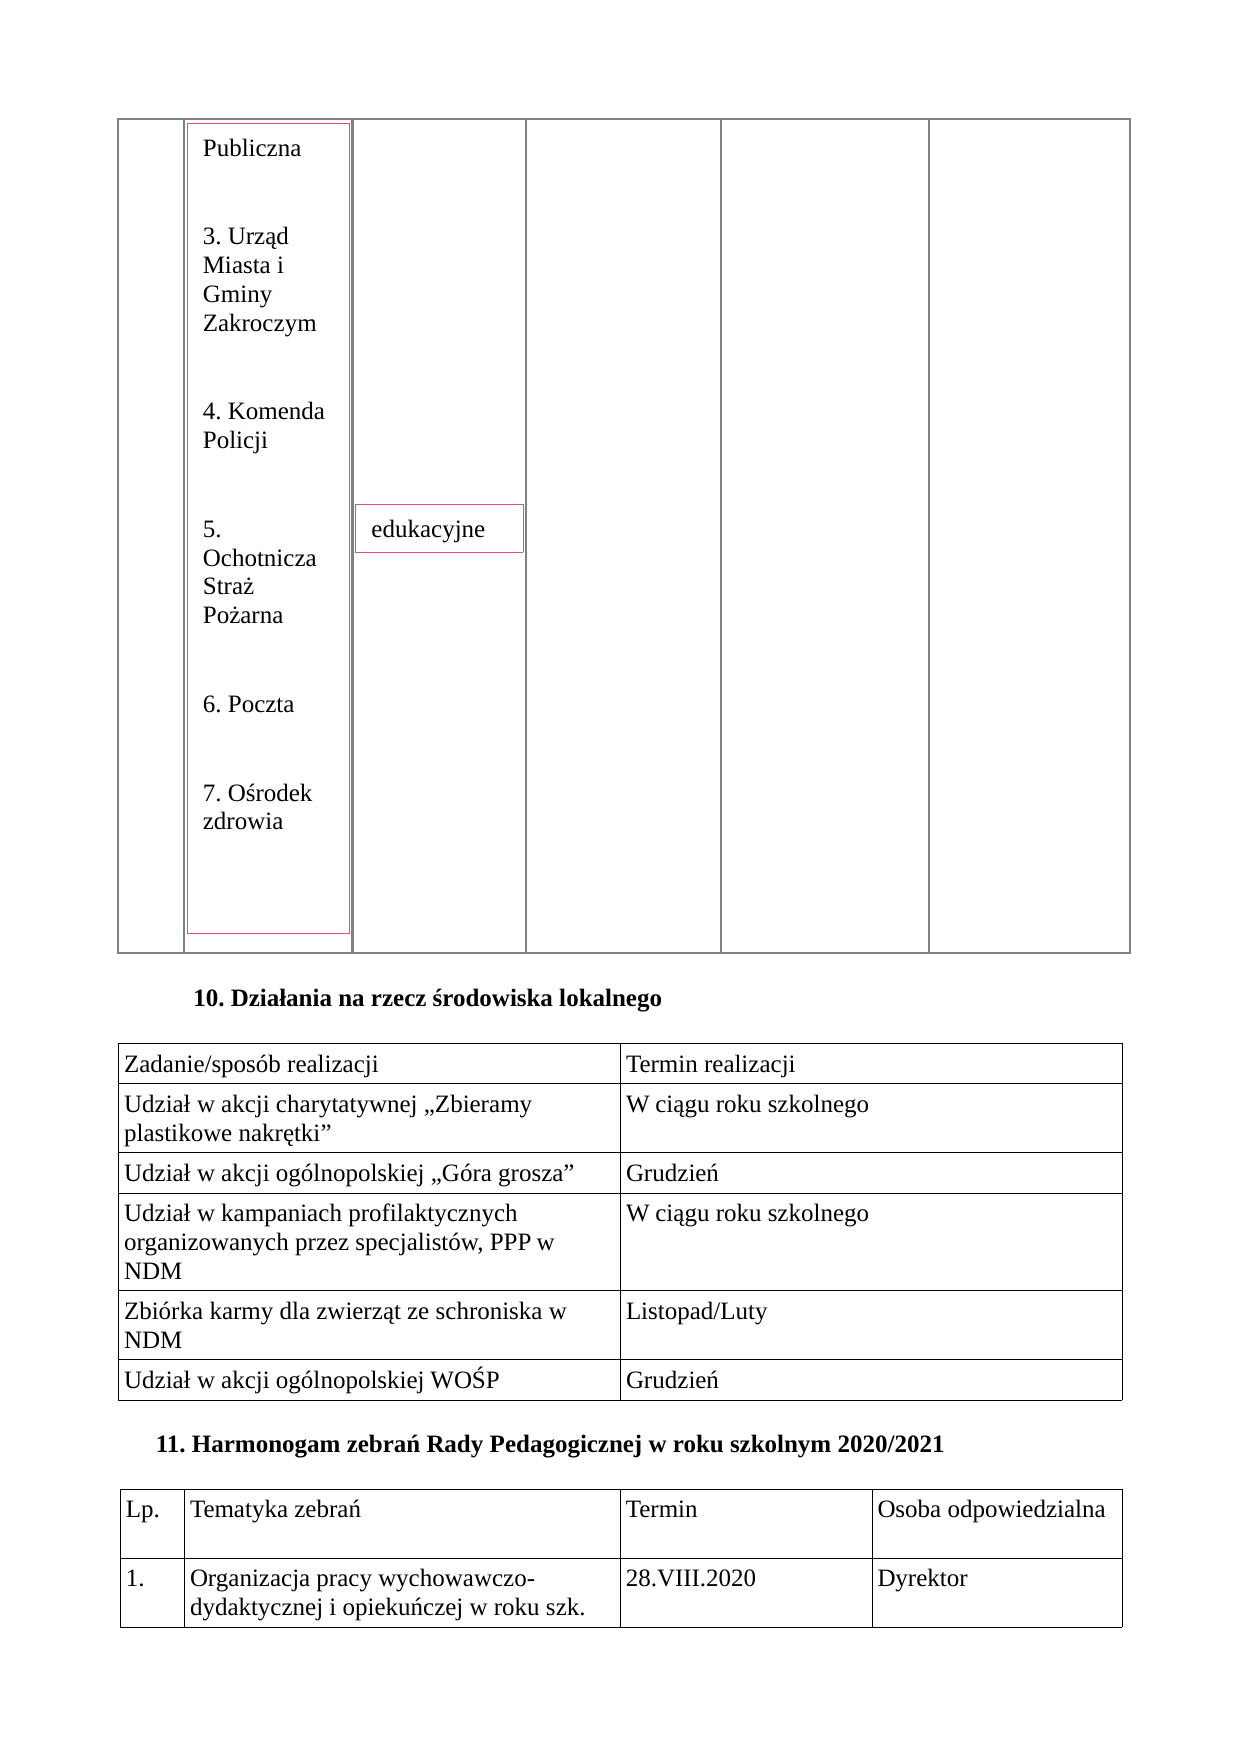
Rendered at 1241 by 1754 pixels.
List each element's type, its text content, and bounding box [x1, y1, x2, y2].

table_header Termin [621, 1490, 872, 1558]
table_cell Udział w akcji charytatywnej „Zbieramy plastikowe nakrętki” [119, 1084, 620, 1152]
table_cell Zbiórka karmy dla zwierząt ze schroniska w NDM [119, 1291, 620, 1359]
list 10. Działania na rzecz środowiska lokalnego [193, 983, 1122, 1012]
table_cell Grudzień [621, 1153, 1122, 1192]
table_cell Dyrektor [873, 1559, 1122, 1627]
table_cell 28.VIII.2020 [621, 1559, 872, 1627]
table_header Zadanie/sposób realizacji [119, 1044, 620, 1083]
table_cell Listopad/Luty [621, 1291, 1122, 1359]
table_cell Udział w kampaniach profilaktycznych organizowanych przez specjalistów, PPP w NDM [119, 1194, 620, 1290]
table_cell Publiczna 3. Urząd Miasta i Gminy Zakroczym 4. Komenda Policji 5. Ochotnicza Straż Pożarna 6. Poczta 7. Ośrodek zdrowia [185, 120, 351, 952]
table_header Osoba odpowiedzialna [873, 1490, 1122, 1558]
table_cell W ciągu roku szkolnego [621, 1194, 1122, 1290]
table_cell [722, 120, 928, 952]
table_cell 1. [121, 1559, 184, 1627]
table_cell [527, 120, 720, 952]
table_cell [930, 120, 1129, 952]
table_header Termin realizacji [621, 1044, 1122, 1083]
table_cell Organizacja pracy wychowawczo-dydaktycznej i opiekuńczej w roku szk. [185, 1559, 620, 1627]
table_header Lp. [121, 1490, 184, 1558]
table_header Tematyka zebrań [185, 1490, 620, 1558]
list 11. Harmonogam zebrań Rady Pedagogicznej w roku szkolnym 2020/2021 [118, 1429, 1122, 1458]
table_cell Udział w akcji ogólnopolskiej WOŚP [119, 1360, 620, 1400]
table_cell W ciągu roku szkolnego [621, 1084, 1122, 1152]
table_cell [119, 120, 183, 952]
table_cell Udział w akcji ogólnopolskiej „Góra grosza” [119, 1153, 620, 1192]
table_cell Grudzień [621, 1360, 1122, 1400]
table_cell edukacyjne [354, 120, 525, 952]
